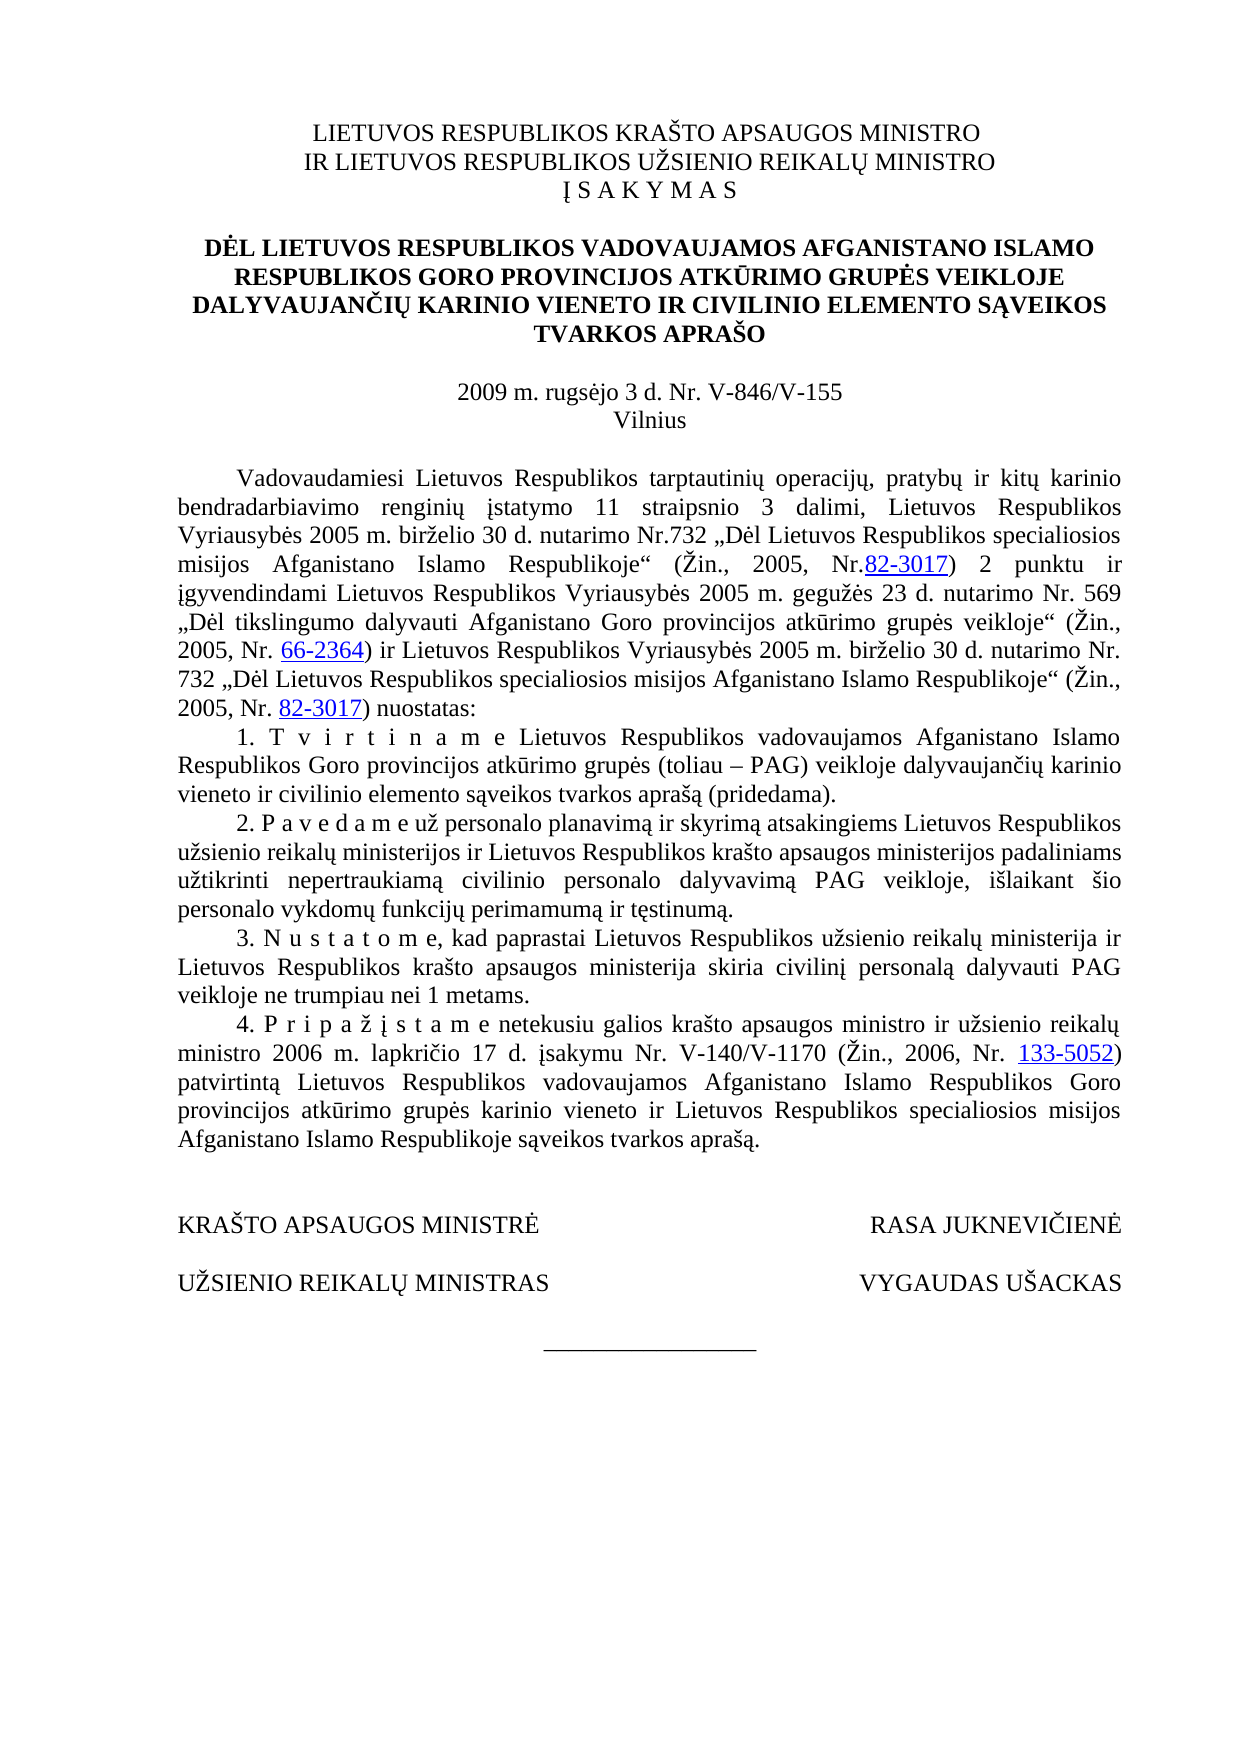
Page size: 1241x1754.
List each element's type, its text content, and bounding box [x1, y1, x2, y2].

text 1. T v i r t i n a m e Lietuvos Respublikos vadovaujamos Afganistano Islamo Respublikos Goro provincijos atkūrimo grupės (toliau – PAG) veikloje dalyvaujančių karinio vieneto ir civilinio elemento sąveikos tvarkos aprašą (pridedama). [177, 722, 1122, 808]
text _________________ [177, 1326, 1122, 1354]
text 4. P r i p a ž į s t a m e netekusiu galios krašto apsaugos ministro ir užsienio reikalų ministro 2006 m. lapkričio 17 d. įsakymu Nr. V-140/V-1170 (Žin., 2006, Nr. 133-5052) patvirtintą Lietuvos Respublikos vadovaujamos Afganistano Islamo Respublikos Goro provincijos atkūrimo grupės karinio vieneto ir Lietuvos Respublikos specialiosios misijos Afganistano Islamo Respublikoje sąveikos tvarkos aprašą. [177, 1009, 1122, 1153]
text Užsienio reikalų ministras Vygaudas Ušackas [177, 1268, 1122, 1297]
text DĖL LIETUVOS RESPUBLIKOS VADOVAUJAMOS AFGANISTANO ISLAMO RESPUBLIKOS GORO PROVINCIJOS ATKŪRIMO GRUPĖS VEIKLOJE DALYVAUJANČIŲ KARINIO VIENETO IR CIVILINIO ELEMENTO SĄVEIKOS TVARKOS APRAŠO [177, 233, 1122, 348]
text 2. P a v e d a m e už personalo planavimą ir skyrimą atsakingiems Lietuvos Respublikos užsienio reikalų ministerijos ir Lietuvos Respublikos krašto apsaugos ministerijos padaliniams užtikrinti nepertraukiamą civilinio personalo dalyvavimą PAG veikloje, išlaikant šio personalo vykdomų funkcijų perimamumą ir tęstinumą. [177, 808, 1122, 923]
text Į S A K Y M A S [177, 176, 1122, 204]
text IR LIETUVOS RESPUBLIKOS UŽSIENIO REIKALŲ MINISTRO [177, 147, 1122, 176]
text Vilnius [177, 406, 1122, 434]
text LIETUVOS RESPUBLIKOS KRAŠTO APSAUGOS MINISTRO [177, 118, 1122, 147]
text 3. N u s t a t o m e, kad paprastai Lietuvos Respublikos užsienio reikalų ministerija ir Lietuvos Respublikos krašto apsaugos ministerija skiria civilinį personalą dalyvauti PAG veikloje ne trumpiau nei 1 metams. [177, 923, 1122, 1009]
text 2009 m. rugsėjo 3 d. Nr. V-846/V-155 [177, 377, 1122, 406]
text Krašto apsaugos ministrė Rasa Juknevičienė [177, 1211, 1122, 1239]
text Vadovaudamiesi Lietuvos Respublikos tarptautinių operacijų, pratybų ir kitų karinio bendradarbiavimo renginių įstatymo 11 straipsnio 3 dalimi, Lietuvos Respublikos Vyriausybės 2005 m. birželio 30 d. nutarimo Nr.732 „Dėl Lietuvos Respublikos specialiosios misijos Afganistano Islamo Respublikoje“ (Žin., 2005, Nr.82-3017) 2 punktu ir įgyvendindami Lietuvos Respublikos Vyriausybės 2005 m. gegužės 23 d. nutarimo Nr. 569 „Dėl tikslingumo dalyvauti Afganistano Goro provincijos atkūrimo grupės veikloje“ (Žin., 2005, Nr. 66-2364) ir Lietuvos Respublikos Vyriausybės 2005 m. birželio 30 d. nutarimo Nr. 732 „Dėl Lietuvos Respublikos specialiosios misijos Afganistano Islamo Respublikoje“ (Žin., 2005, Nr. 82-3017) nuostatas: [177, 463, 1122, 722]
